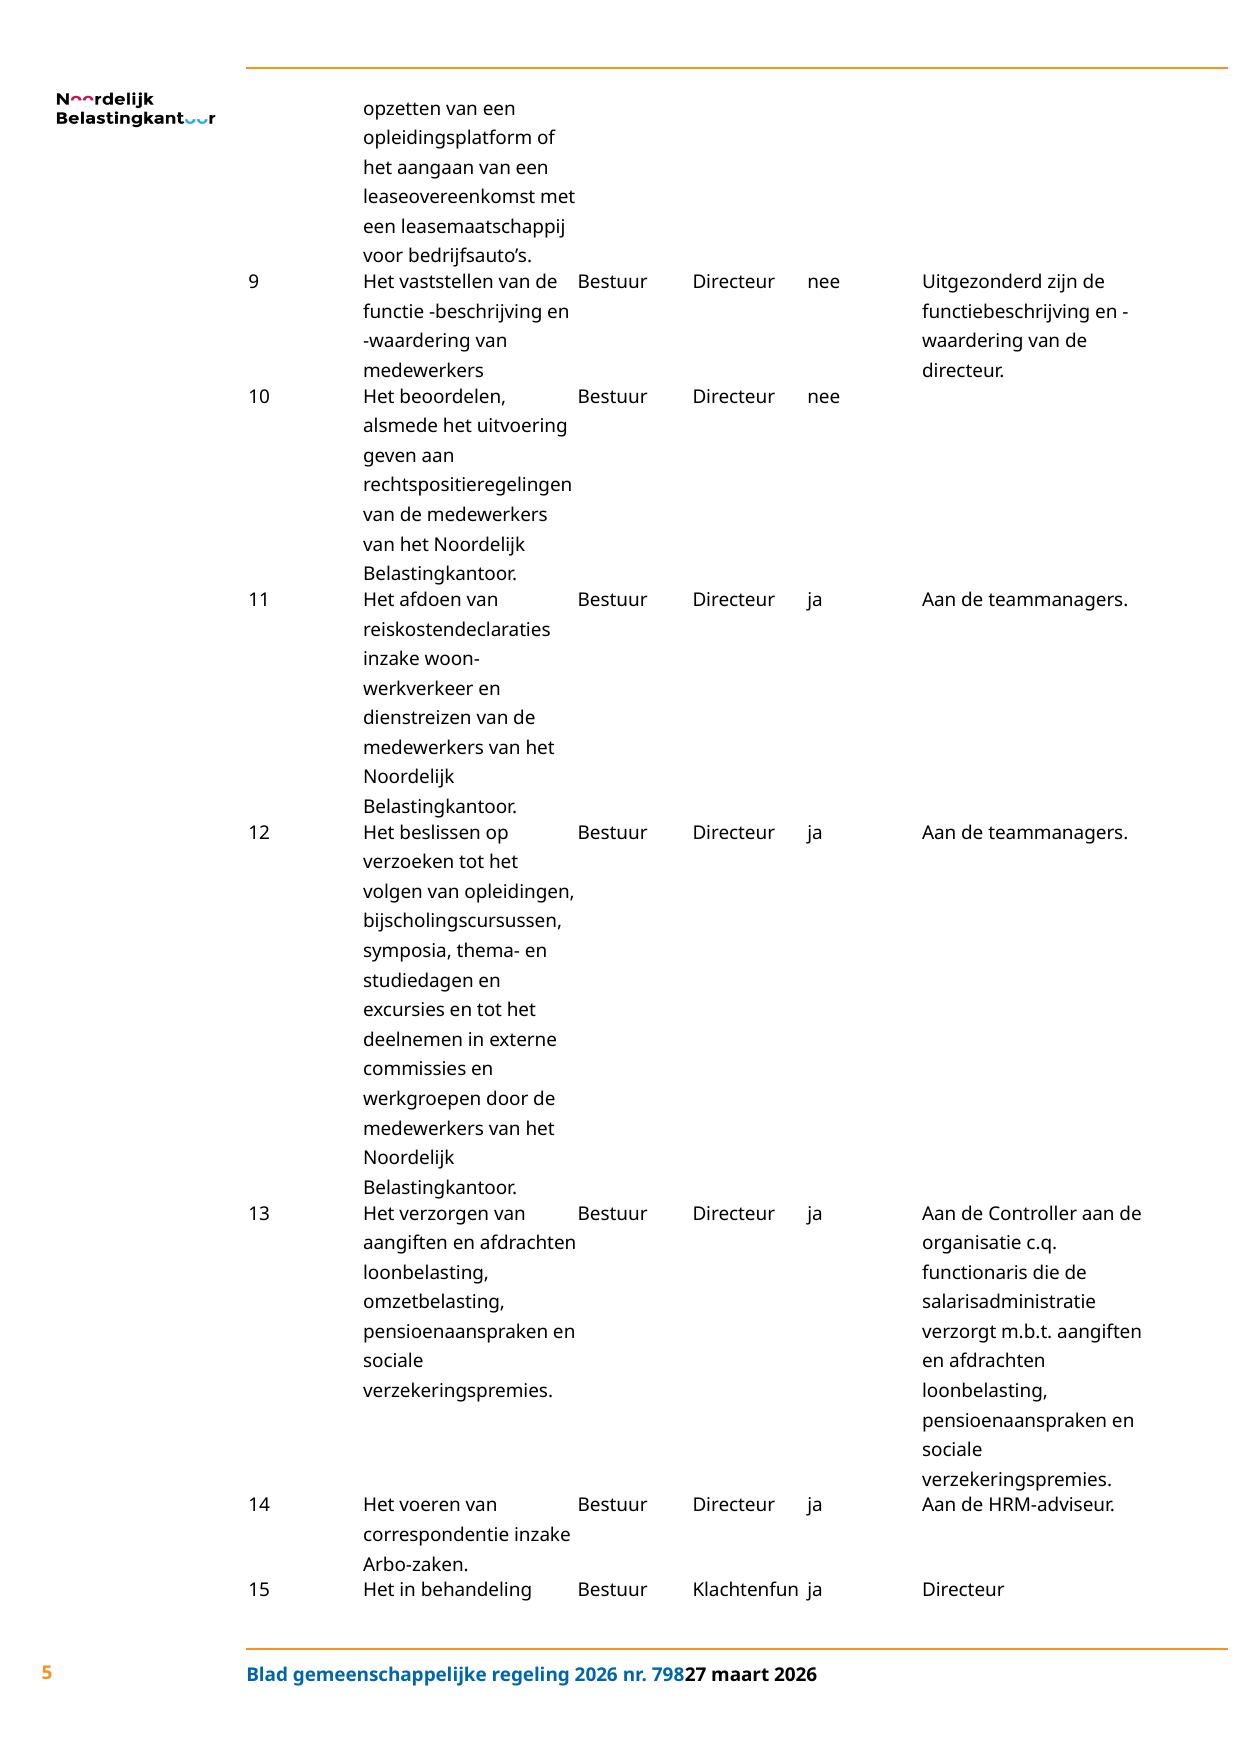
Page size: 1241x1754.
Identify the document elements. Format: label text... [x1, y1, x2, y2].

table_cell Het afdoen van reiskostendeclaraties inzake woon-werkverkeer en dienstreizen van de medewerkers van het Noordelijk Belastingkantoor. [363, 586, 577, 819]
table_cell [692, 95, 807, 268]
table_cell Klachtenfun [692, 1577, 807, 1602]
table_cell Directeur [692, 586, 807, 819]
table_cell ja [807, 819, 922, 1200]
table_cell opzetten van een opleidingsplatform of het aangaan van een leaseovereenkomst met een leasemaatschappij voor bedrijfsauto’s. [363, 95, 577, 268]
table_cell 9 [248, 269, 363, 383]
table_cell 14 [248, 1492, 363, 1577]
table_cell Het vaststellen van de functie -beschrijving en -waardering van medewerkers [363, 269, 577, 383]
table_cell 12 [248, 819, 363, 1200]
table_cell Aan de teammanagers. [922, 586, 1152, 819]
table_cell [807, 95, 922, 268]
table_cell ja [807, 1492, 922, 1577]
table_cell Bestuur [578, 1577, 692, 1602]
table_cell Directeur [692, 1492, 807, 1577]
table_cell Het beoordelen, alsmede het uitvoering geven aan rechtspositieregelingen van de medewerkers van het Noordelijk Belastingkantoor. [363, 383, 577, 586]
table_cell [578, 95, 692, 268]
table_cell nee [807, 269, 922, 383]
table_cell Bestuur [578, 586, 692, 819]
table_cell Bestuur [578, 383, 692, 586]
table_cell 15 [248, 1577, 363, 1602]
table_cell Het beslissen op verzoeken tot het volgen van opleidingen, bijscholingscursussen, symposia, thema- en studiedagen en excursies en tot het deelnemen in externe commissies en werkgroepen door de medewerkers van het Noordelijk Belastingkantoor. [363, 819, 577, 1200]
table_cell Het in behandeling [363, 1577, 577, 1602]
table_cell Bestuur [578, 1492, 692, 1577]
table_cell Directeur [692, 383, 807, 586]
table_cell ja [807, 586, 922, 819]
table_cell ja [807, 1577, 922, 1602]
table_cell 13 [248, 1200, 363, 1492]
table_cell 11 [248, 586, 363, 819]
table_cell ja [807, 1200, 922, 1492]
table_cell Aan de teammanagers. [922, 819, 1152, 1200]
table_cell Directeur [692, 819, 807, 1200]
table_cell Uitgezonderd zijn de functiebeschrijving en -waardering van de directeur. [922, 269, 1152, 383]
table_cell Aan de Controller aan de organisatie c.q. functionaris die de salarisadministratie verzorgt m.b.t. aangiften en afdrachten loonbelasting, pensioenaanspraken en sociale verzekeringspremies. [922, 1200, 1152, 1492]
table_cell [922, 383, 1152, 586]
table_cell Bestuur [578, 269, 692, 383]
table_cell [248, 95, 363, 268]
table_cell nee [807, 383, 922, 586]
table_cell 10 [248, 383, 363, 586]
table_cell Het voeren van correspondentie inzake Arbo-zaken. [363, 1492, 577, 1577]
table_cell Directeur [692, 269, 807, 383]
table_cell [922, 95, 1152, 268]
picture [41, 47, 231, 172]
table_cell Directeur [692, 1200, 807, 1492]
table_cell Directeur [922, 1577, 1152, 1602]
table_cell Bestuur [578, 819, 692, 1200]
table_cell Aan de HRM-adviseur. [922, 1492, 1152, 1577]
table_cell Het verzorgen van aangiften en afdrachten loonbelasting, omzetbelasting, pensioenaanspraken en sociale verzekeringspremies. [363, 1200, 577, 1492]
table_cell Bestuur [578, 1200, 692, 1492]
